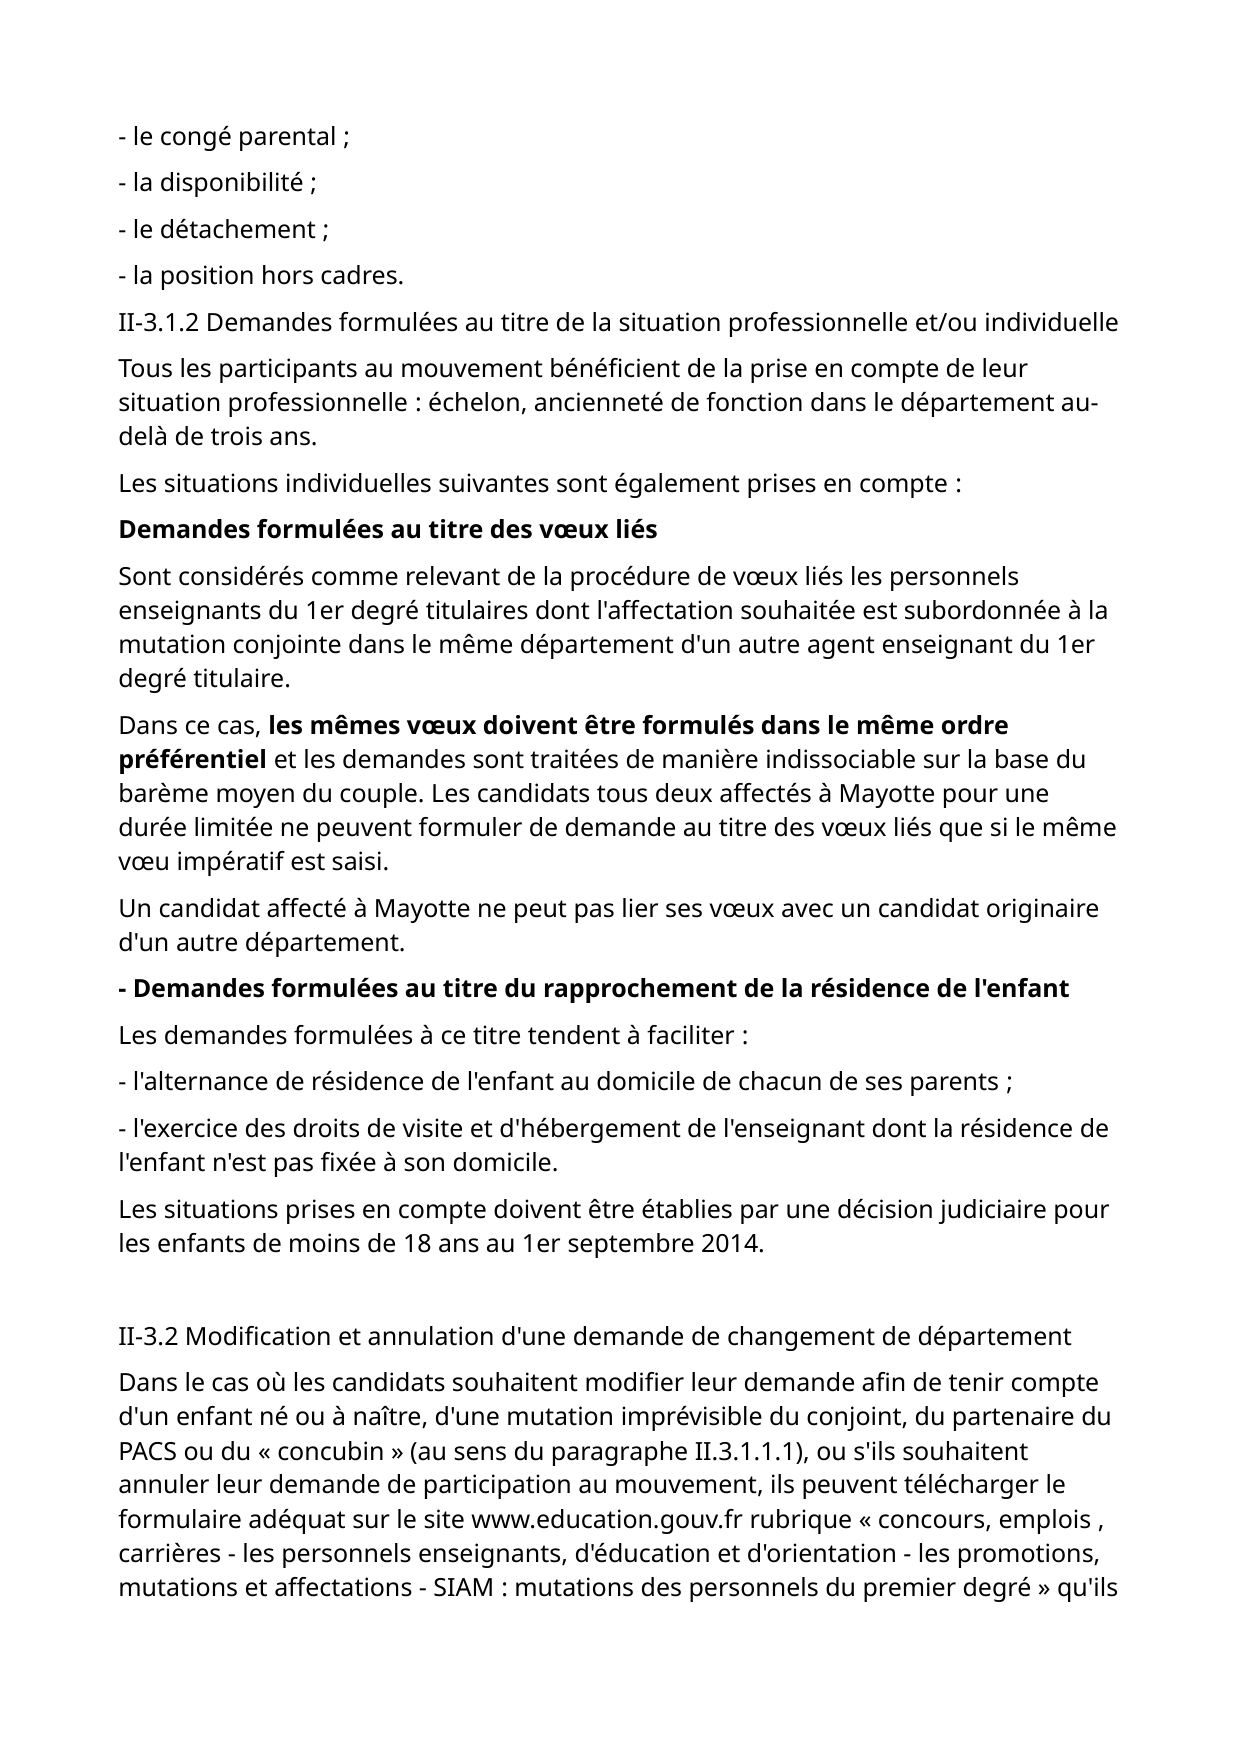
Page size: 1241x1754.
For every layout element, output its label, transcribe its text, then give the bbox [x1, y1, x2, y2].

text Sont considérés comme relevant de la procédure de vœux liés les personnels enseignants du 1er degré titulaires dont l'affectation souhaitée est subordonnée à la mutation conjointe dans le même département d'un autre agent enseignant du 1er degré titulaire. [118, 559, 1122, 695]
text - le congé parental ; [118, 118, 1122, 152]
text II-3.2 Modification et annulation d'une demande de changement de département [118, 1318, 1122, 1352]
text Dans ce cas, les mêmes vœux doivent être formulés dans le même ordre préférentiel et les demandes sont traitées de manière indissociable sur la base du barème moyen du couple. Les candidats tous deux affectés à Mayotte pour une durée limitée ne peuvent formuler de demande au titre des vœux liés que si le même vœu impératif est saisi. [118, 707, 1122, 878]
text Dans le cas où les candidats souhaitent modifier leur demande afin de tenir compte d'un enfant né ou à naître, d'une mutation imprévisible du conjoint, du partenaire du PACS ou du « concubin » (au sens du paragraphe II.3.1.1.1), ou s'ils souhaitent annuler leur demande de participation au mouvement, ils peuvent télécharger le formulaire adéquat sur le site www.education.gouv.fr rubrique « concours, emplois , carrières - les personnels enseignants, d'éducation et d'orientation - les promotions, mutations et affectations - SIAM : mutations des personnels du premier degré » qu'ils [118, 1365, 1122, 1603]
text Les situations individuelles suivantes sont également prises en compte : [118, 466, 1122, 500]
text - la position hors cadres. [118, 258, 1122, 292]
text Tous les participants au mouvement bénéficient de la prise en compte de leur situation professionnelle : échelon, ancienneté de fonction dans le département au-delà de trois ans. [118, 351, 1122, 453]
text Un candidat affecté à Mayotte ne peut pas lier ses vœux avec un candidat originaire d'un autre département. [118, 890, 1122, 958]
text II-3.1.2 Demandes formulées au titre de la situation professionnelle et/ou individuelle [118, 304, 1122, 338]
text - Demandes formulées au titre du rapprochement de la résidence de l'enfant [118, 971, 1122, 1005]
text Les situations prises en compte doivent être établies par une décision judiciaire pour les enfants de moins de 18 ans au 1er septembre 2014. [118, 1191, 1122, 1259]
text - le détachement ; [118, 211, 1122, 245]
text Demandes formulées au titre des vœux liés [118, 512, 1122, 546]
text - l'alternance de résidence de l'enfant au domicile de chacun de ses parents ; [118, 1064, 1122, 1098]
text - la disponibilité ; [118, 165, 1122, 199]
text Les demandes formulées à ce titre tendent à faciliter : [118, 1017, 1122, 1052]
text - l'exercice des droits de visite et d'hébergement de l'enseignant dont la résidence de l'enfant n'est pas fixée à son domicile. [118, 1111, 1122, 1179]
